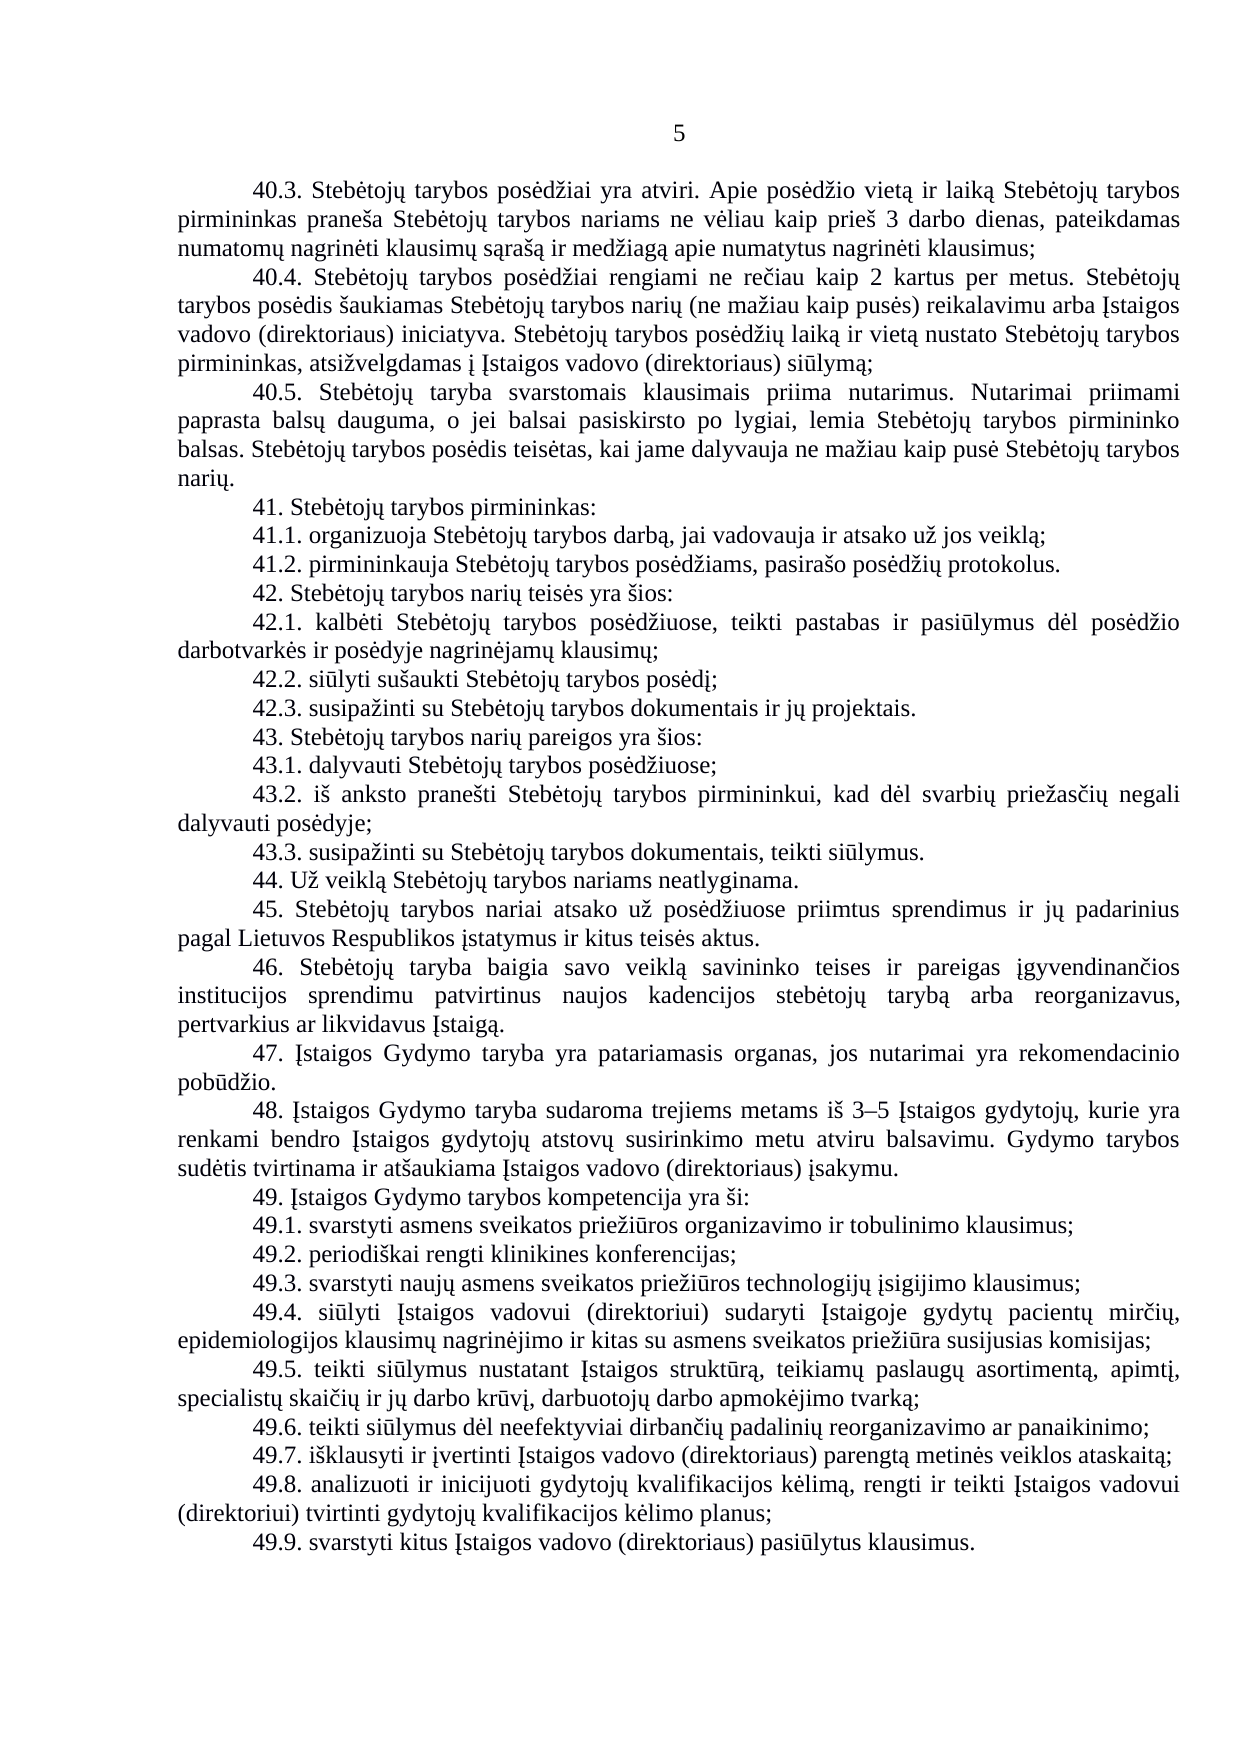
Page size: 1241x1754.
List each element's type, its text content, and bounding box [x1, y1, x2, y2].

text 49.6. teikti siūlymus dėl neefektyviai dirbančių padalinių reorganizavimo ar panaikinimo; [177, 1412, 1181, 1441]
text 42. Stebėtojų tarybos narių teisės yra šios: [177, 578, 1181, 607]
text 49.4. siūlyti Įstaigos vadovui (direktoriui) sudaryti Įstaigoje gydytų pacientų mirčių, epidemiologijos klausimų nagrinėjimo ir kitas su asmens sveikatos priežiūra susijusias komisijas; [177, 1297, 1181, 1354]
text 44. Už veiklą Stebėtojų tarybos nariams neatlyginama. [177, 866, 1181, 894]
text 47. Įstaigos Gydymo taryba yra patariamasis organas, jos nutarimai yra rekomendacinio pobūdžio. [177, 1038, 1181, 1096]
text 41.2. pirmininkauja Stebėtojų tarybos posėdžiams, pasirašo posėdžių protokolus. [177, 549, 1181, 578]
text 43.1. dalyvauti Stebėtojų tarybos posėdžiuose; [177, 751, 1181, 779]
text 48. Įstaigos Gydymo taryba sudaroma trejiems metams iš 3–5 Įstaigos gydytojų, kurie yra renkami bendro Įstaigos gydytojų atstovų susirinkimo metu atviru balsavimu. Gydymo tarybos sudėtis tvirtinama ir atšaukiama Įstaigos vadovo (direktoriaus) įsakymu. [177, 1096, 1181, 1182]
text 49.9. svarstyti kitus Įstaigos vadovo (direktoriaus) pasiūlytus klausimus. [177, 1527, 1181, 1556]
text 49.2. periodiškai rengti klinikines konferencijas; [177, 1239, 1181, 1268]
text 46. Stebėtojų taryba baigia savo veiklą savininko teises ir pareigas įgyvendinančios institucijos sprendimu patvirtinus naujos kadencijos stebėtojų tarybą arba reorganizavus, pertvarkius ar likvidavus Įstaigą. [177, 952, 1181, 1038]
text 42.1. kalbėti Stebėtojų tarybos posėdžiuose, teikti pastabas ir pasiūlymus dėl posėdžio darbotvarkės ir posėdyje nagrinėjamų klausimų; [177, 607, 1181, 664]
text 42.2. siūlyti sušaukti Stebėtojų tarybos posėdį; [177, 664, 1181, 693]
text 40.4. Stebėtojų tarybos posėdžiai rengiami ne rečiau kaip 2 kartus per metus. Stebėtojų tarybos posėdis šaukiamas Stebėtojų tarybos narių (ne mažiau kaip pusės) reikalavimu arba Įstaigos vadovo (direktoriaus) iniciatyva. Stebėtojų tarybos posėdžių laiką ir vietą nustato Stebėtojų tarybos pirmininkas, atsižvelgdamas į Įstaigos vadovo (direktoriaus) siūlymą; [177, 262, 1181, 377]
text 43.3. susipažinti su Stebėtojų tarybos dokumentais, teikti siūlymus. [177, 837, 1181, 866]
text 49. Įstaigos Gydymo tarybos kompetencija yra ši: [177, 1182, 1181, 1211]
text 49.3. svarstyti naujų asmens sveikatos priežiūros technologijų įsigijimo klausimus; [177, 1268, 1181, 1297]
text 43.2. iš anksto pranešti Stebėtojų tarybos pirmininkui, kad dėl svarbių priežasčių negali dalyvauti posėdyje; [177, 779, 1181, 837]
text 45. Stebėtojų tarybos nariai atsako už posėdžiuose priimtus sprendimus ir jų padarinius pagal Lietuvos Respublikos įstatymus ir kitus teisės aktus. [177, 894, 1181, 952]
text 40.5. Stebėtojų taryba svarstomais klausimais priima nutarimus. Nutarimai priimami paprasta balsų dauguma, o jei balsai pasiskirsto po lygiai, lemia Stebėtojų tarybos pirmininko balsas. Stebėtojų tarybos posėdis teisėtas, kai jame dalyvauja ne mažiau kaip pusė Stebėtojų tarybos narių. [177, 377, 1181, 492]
text 40.3. Stebėtojų tarybos posėdžiai yra atviri. Apie posėdžio vietą ir laiką Stebėtojų tarybos pirmininkas praneša Stebėtojų tarybos nariams ne vėliau kaip prieš 3 darbo dienas, pateikdamas numatomų nagrinėti klausimų sąrašą ir medžiagą apie numatytus nagrinėti klausimus; [177, 176, 1181, 262]
text 41.1. organizuoja Stebėtojų tarybos darbą, jai vadovauja ir atsako už jos veiklą; [177, 521, 1181, 549]
text 49.8. analizuoti ir inicijuoti gydytojų kvalifikacijos kėlimą, rengti ir teikti Įstaigos vadovui (direktoriui) tvirtinti gydytojų kvalifikacijos kėlimo planus; [177, 1469, 1181, 1527]
text 49.7. išklausyti ir įvertinti Įstaigos vadovo (direktoriaus) parengtą metinės veiklos ataskaitą; [177, 1441, 1181, 1469]
text 41. Stebėtojų tarybos pirmininkas: [177, 492, 1181, 521]
text 49.1. svarstyti asmens sveikatos priežiūros organizavimo ir tobulinimo klausimus; [177, 1211, 1181, 1239]
text 49.5. teikti siūlymus nustatant Įstaigos struktūrą, teikiamų paslaugų asortimentą, apimtį, specialistų skaičių ir jų darbo krūvį, darbuotojų darbo apmokėjimo tvarką; [177, 1354, 1181, 1412]
text 43. Stebėtojų tarybos narių pareigos yra šios: [177, 722, 1181, 751]
text 42.3. susipažinti su Stebėtojų tarybos dokumentais ir jų projektais. [177, 693, 1181, 722]
